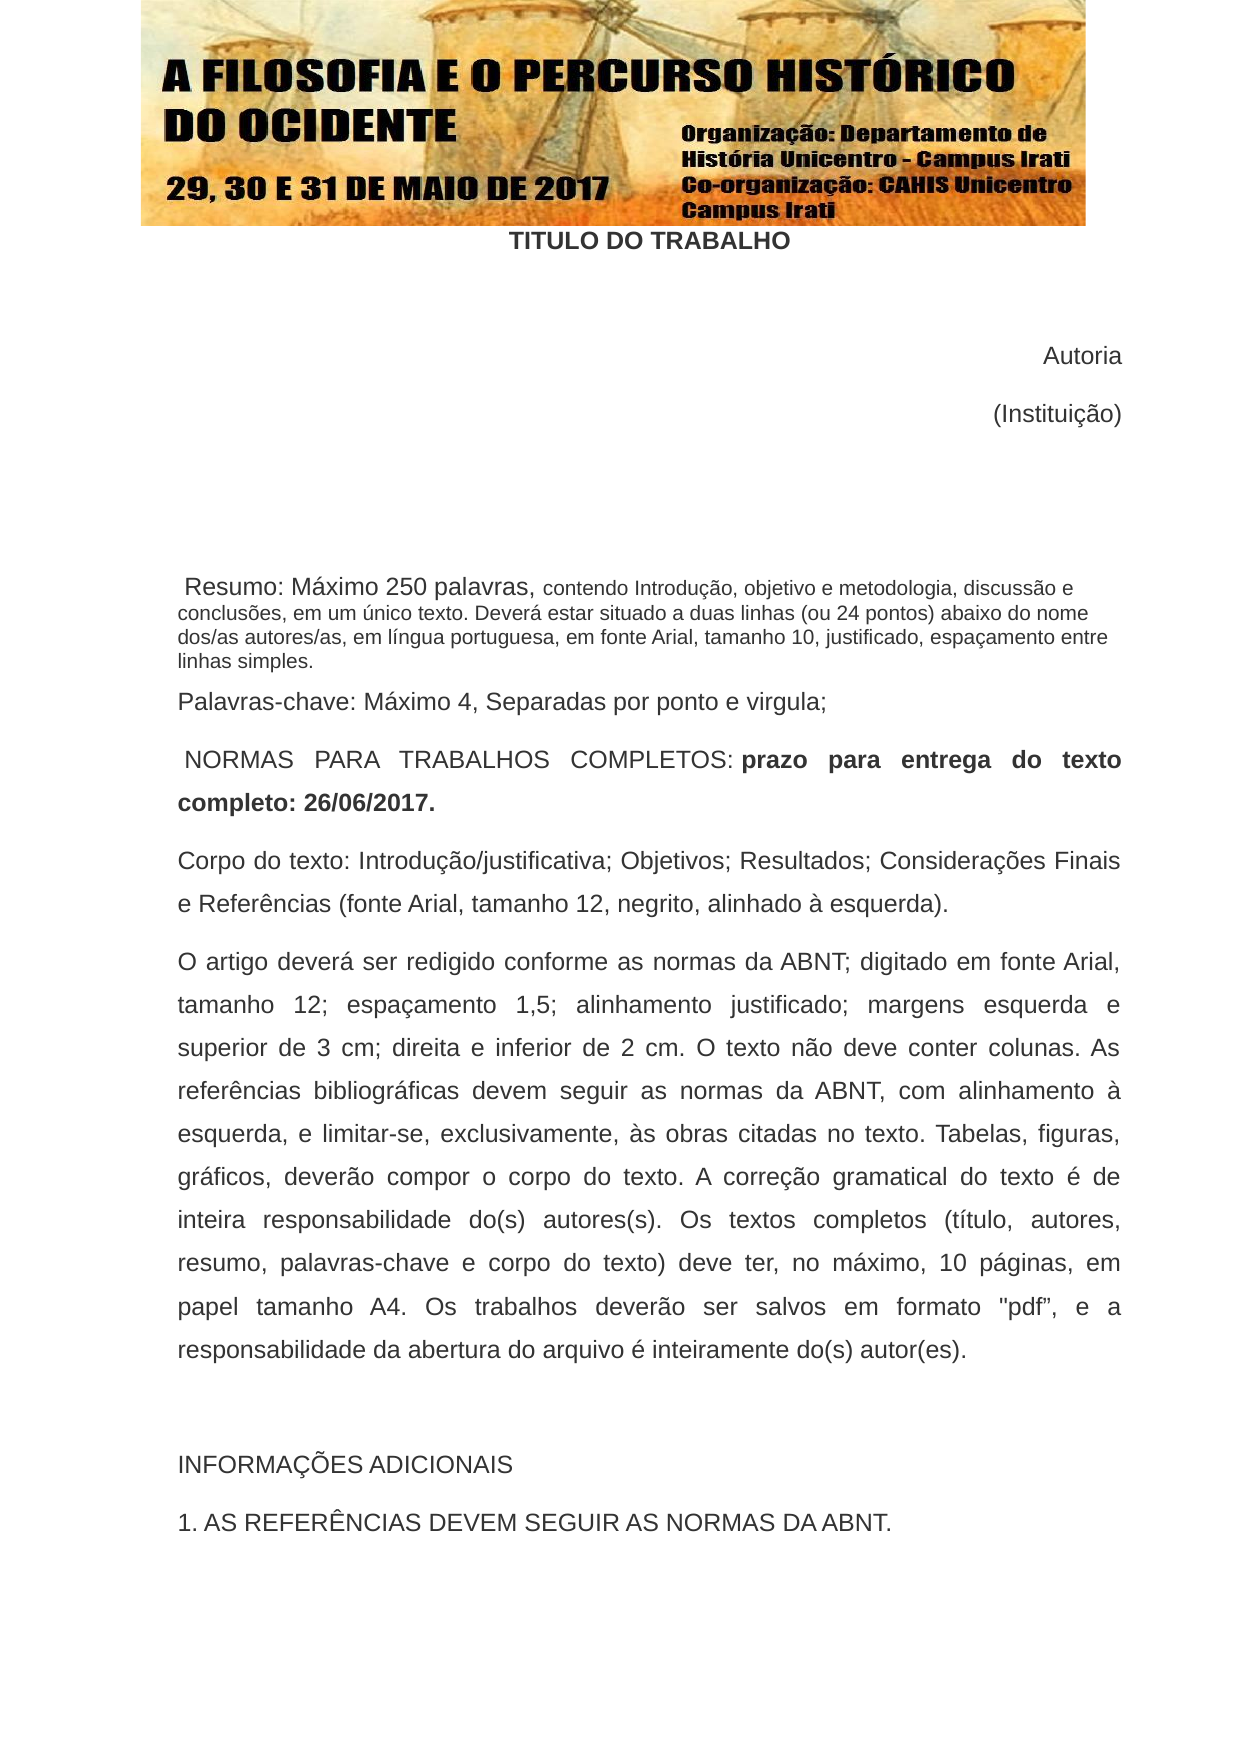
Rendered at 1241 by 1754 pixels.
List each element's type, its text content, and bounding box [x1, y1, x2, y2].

text Palavras-chave: Máximo 4, Separadas por ponto e virgula; [177, 687, 1122, 716]
text TITULO DO TRABALHO [177, 177, 1122, 254]
text INFORMAÇÕES ADICIONAIS [177, 1450, 1122, 1479]
text O artigo deverá ser redigido conforme as normas da ABNT; digitado em fonte Arial, tamanho 12; espaçamento 1,5; alinhamento justificado; margens esquerda e superior de 3 cm; direita e inferior de 2 cm. O texto não deve conter colunas. As referências bibliográficas devem seguir as normas da ABNT, com alinhamento à esquerda, e limitar-se, exclusivamente, às obras citadas no texto. Tabelas, figuras, gráficos, deverão compor o corpo do texto. A correção gramatical do texto é de inteira responsabilidade do(s) autores(s). Os textos completos (título, autores, resumo, palavras-chave e corpo do texto) deve ter, no máximo, 10 páginas, em papel tamanho A4. Os trabalhos deverão ser salvos em formato "pdf”, e a responsabilidade da abertura do arquivo é inteiramente do(s) autor(es). [177, 946, 1122, 1363]
text 1. AS REFERÊNCIAS DEVEM SEGUIR AS NORMAS DA ABNT. [177, 1508, 1122, 1536]
text NORMAS PARA TRABALHOS COMPLETOS: prazo para entrega do texto completo: 26/06/2017. [177, 745, 1122, 817]
text Corpo do texto: Introdução/justificativa; Objetivos; Resultados; Considerações Finais e Referências (fonte Arial, tamanho 12, negrito, alinhado à esquerda). [177, 846, 1122, 917]
text Autoria [177, 341, 1122, 370]
text (Instituição) [177, 399, 1122, 427]
text Resumo: Máximo 250 palavras, contendo Introdução, objetivo e metodologia, discussão e conclusões, em um único texto. Deverá estar situado a duas linhas (ou 24 pontos) abaixo do nome dos/as autores/as, em língua portuguesa, em fonte Arial, tamanho 10, justificado, espaçamento entre linhas simples. [177, 572, 1122, 672]
